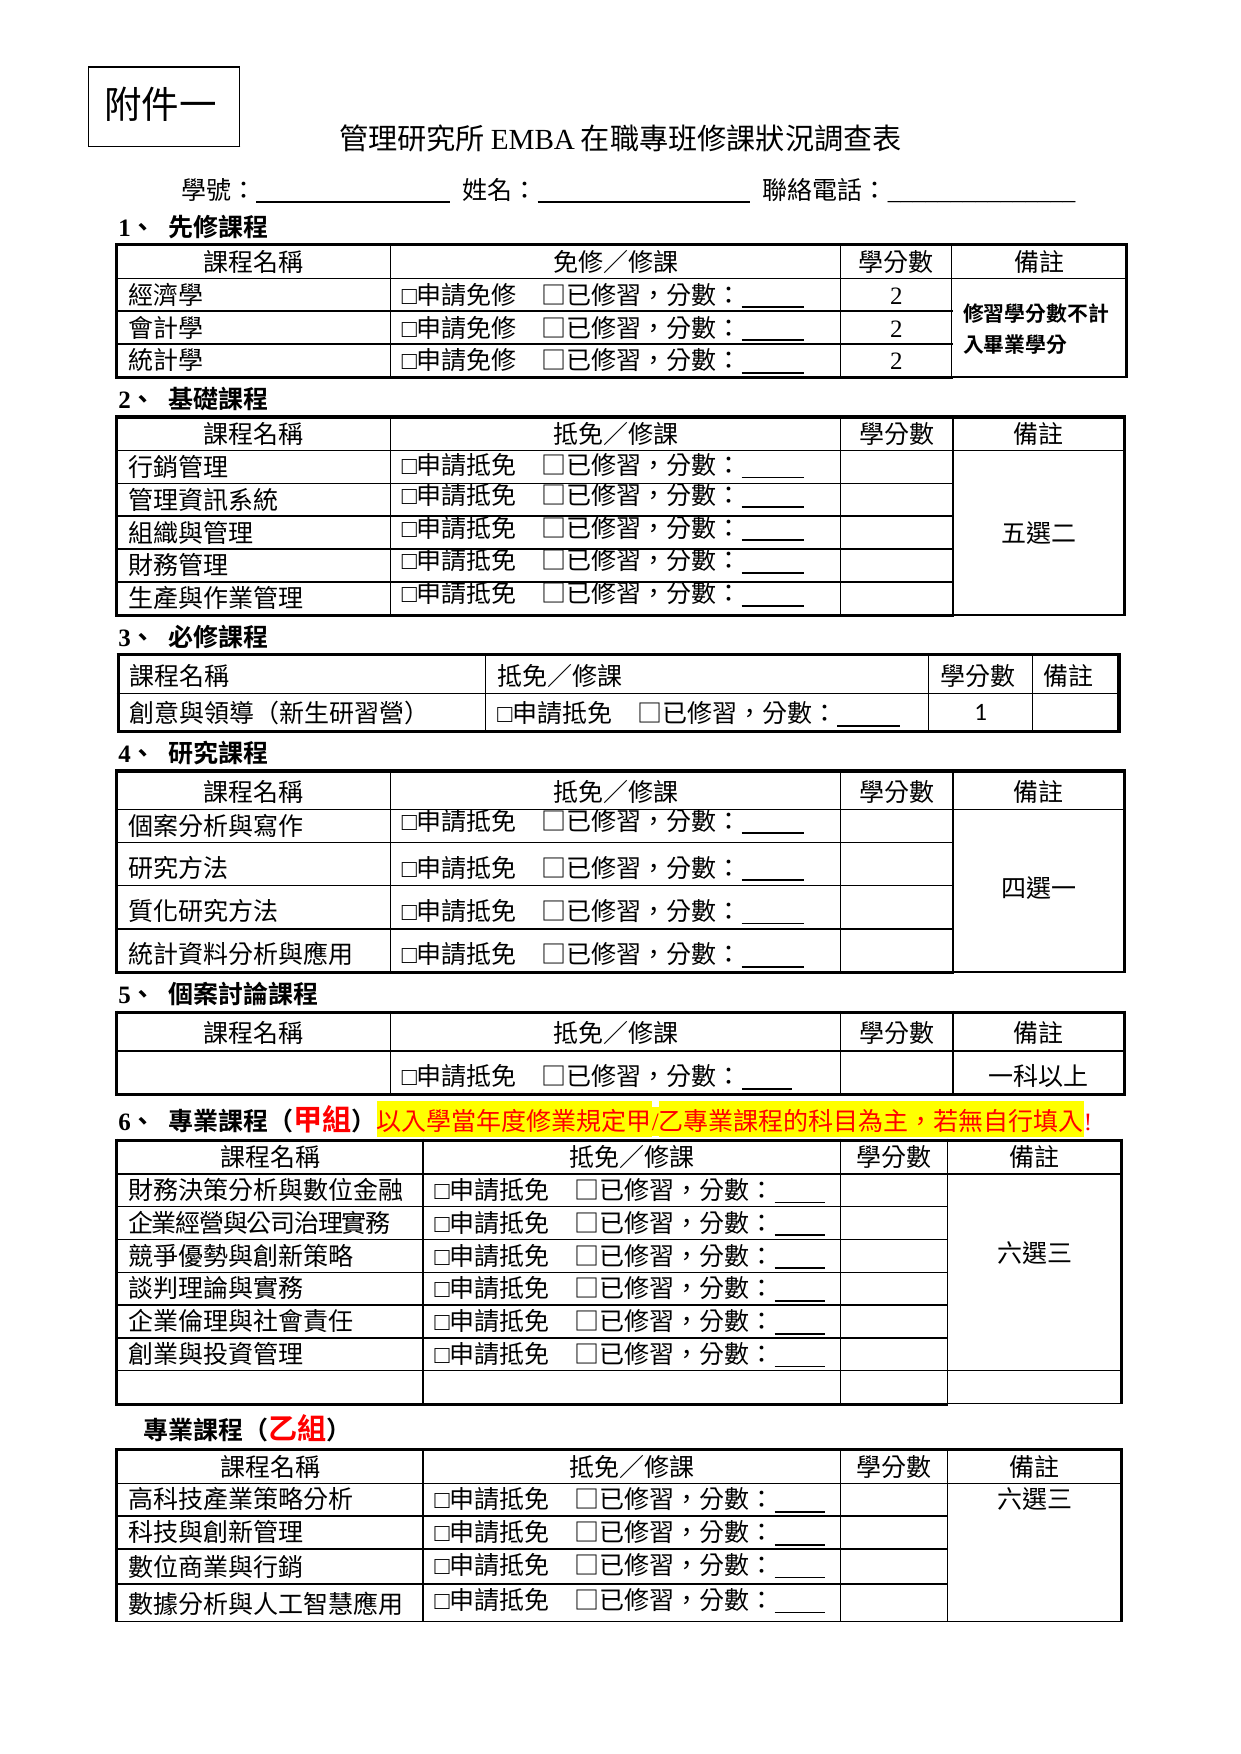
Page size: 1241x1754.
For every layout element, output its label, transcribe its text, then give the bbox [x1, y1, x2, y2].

table_cell 數位商業與行銷 [118, 1550, 422, 1583]
list 必修課程 [118, 617, 1122, 653]
table_cell 六選三 [948, 1175, 1120, 1370]
table_cell 企業經營與公司治理實務 [118, 1207, 422, 1238]
table_cell [841, 1273, 947, 1304]
table_header 抵免／修課 [424, 1142, 840, 1173]
table_cell 五選二 [954, 451, 1123, 614]
table_cell [841, 1207, 947, 1238]
table_cell □申請免修 □已修習，分數： [391, 312, 840, 343]
table_cell □申請抵免 □已修習，分數： [391, 550, 840, 581]
table_cell [841, 451, 952, 483]
table_cell 組織與管理 [118, 517, 390, 548]
table_cell □申請抵免 □已修習，分數： [424, 1240, 840, 1271]
table_cell □申請抵免 □已修習，分數： [391, 843, 840, 885]
table_cell 財務管理 [118, 550, 390, 581]
table_cell [841, 1550, 947, 1583]
table_cell □申請抵免 □已修習，分數： [424, 1550, 840, 1583]
table_cell □申請抵免 □已修習，分數： [424, 1175, 840, 1206]
table_cell [841, 484, 952, 515]
table_cell □申請抵免 □已修習，分數： [424, 1585, 840, 1621]
table_header 抵免／修課 [391, 1014, 840, 1050]
table_header 學分數 [929, 656, 1032, 693]
table_cell 競爭優勢與創新策略 [118, 1240, 422, 1271]
table_cell [841, 886, 952, 928]
table_cell 一科以上 [954, 1052, 1123, 1093]
table_cell [841, 1371, 947, 1403]
table_cell [841, 583, 952, 614]
table_cell □申請抵免 □已修習，分數： [391, 583, 840, 614]
table_cell □申請抵免 □已修習，分數： [424, 1306, 840, 1337]
table_cell 科技與創新管理 [118, 1517, 422, 1548]
table_cell [841, 1339, 947, 1370]
table_cell 質化研究方法 [118, 886, 390, 928]
table_cell □申請抵免 □已修習，分數： [486, 694, 928, 730]
table_cell [841, 1052, 952, 1093]
table_header 課程名稱 [118, 773, 390, 809]
table_cell [841, 843, 952, 885]
table_cell 生產與作業管理 [118, 583, 390, 614]
table_cell 管理資訊系統 [118, 484, 390, 515]
table_header 備註 [954, 773, 1123, 809]
list 研究課程 [118, 733, 1122, 769]
table_cell □申請抵免 □已修習，分數： [424, 1207, 840, 1238]
table_cell 統計資料分析與應用 [118, 930, 390, 971]
table_cell 數據分析與人工智慧應用 [118, 1585, 422, 1621]
table_cell □申請抵免 □已修習，分數： [391, 451, 840, 483]
list 個案討論課程 [118, 974, 1122, 1011]
table_cell □申請抵免 □已修習，分數： [424, 1273, 840, 1304]
table_cell 談判理論與實務 [118, 1273, 422, 1304]
table_cell 四選一 [954, 810, 1123, 971]
table_header 備註 [952, 246, 1125, 278]
table_cell □申請抵免 □已修習，分數： [424, 1484, 840, 1515]
table_header 學分數 [841, 246, 951, 278]
table_cell □申請抵免 □已修習，分數： [391, 484, 840, 515]
table_cell [841, 1517, 947, 1548]
table_cell [118, 1052, 390, 1093]
table_header 抵免／修課 [391, 419, 840, 450]
table_header 課程名稱 [118, 419, 390, 450]
table_header 備註 [954, 1014, 1123, 1050]
table_header 課程名稱 [118, 1451, 422, 1482]
table_cell [948, 1371, 1120, 1403]
table_header 課程名稱 [118, 246, 390, 278]
table_header 抵免／修課 [424, 1451, 840, 1482]
table_cell 修習學分數不計入畢業學分 [952, 279, 1125, 376]
table_cell [841, 930, 952, 971]
table_cell □申請抵免 □已修習，分數： [424, 1517, 840, 1548]
list 基礎課程 [118, 379, 1122, 415]
table_cell 企業倫理與社會責任 [118, 1306, 422, 1337]
table_cell 會計學 [118, 312, 390, 343]
table_header 備註 [948, 1451, 1120, 1482]
table_cell 六選三 [948, 1484, 1120, 1621]
text 專業課程（乙組） [118, 1406, 1122, 1448]
table_header 備註 [948, 1142, 1120, 1173]
table_header 抵免／修課 [486, 656, 928, 693]
table_cell □申請抵免 □已修習，分數： [391, 810, 840, 841]
table_header 免修／修課 [391, 246, 840, 278]
table_cell 2 [841, 279, 951, 310]
table_cell [424, 1371, 840, 1403]
table_cell □申請抵免 □已修習，分數： [424, 1339, 840, 1370]
table_cell 2 [841, 345, 951, 376]
text 學號： 姓名： 聯絡電話：_______________ [43, 171, 1213, 207]
table_header 課程名稱 [120, 656, 485, 693]
table_header 學分數 [841, 1014, 952, 1050]
table_cell [841, 1306, 947, 1337]
table_cell □申請免修 □已修習，分數： [391, 279, 840, 310]
table_cell □申請抵免 □已修習，分數： [391, 1052, 840, 1093]
table_header 學分數 [841, 419, 952, 450]
table_header 學分數 [841, 1451, 947, 1482]
table_cell □申請抵免 □已修習，分數： [391, 886, 840, 928]
table_header 備註 [954, 419, 1123, 450]
table_cell 高科技產業策略分析 [118, 1484, 422, 1515]
table_cell [841, 1484, 947, 1515]
table_cell 2 [841, 312, 951, 343]
table_cell □申請抵免 □已修習，分數： [391, 517, 840, 548]
table_cell □申請抵免 □已修習，分數： [391, 930, 840, 971]
table_cell [841, 810, 952, 841]
table_cell [118, 1371, 422, 1403]
table_cell 經濟學 [118, 279, 390, 310]
text 管理研究所EMBA在職專班修課狀況調查表 [118, 116, 1122, 158]
table_cell [841, 1175, 947, 1206]
table_cell 統計學 [118, 345, 390, 376]
table_cell 創意與領導（新生研習營） [120, 694, 485, 730]
table_header 學分數 [841, 773, 952, 809]
table_cell 1 [929, 694, 1032, 730]
list 專業課程（甲組）以入學當年度修業規定甲/乙專業課程的科目為主，若無自行填入! [118, 1096, 1122, 1138]
table_header 抵免／修課 [391, 773, 840, 809]
table_header 備註 [1033, 656, 1117, 693]
table_cell 個案分析與寫作 [118, 810, 390, 841]
text 附件一 [104, 75, 224, 129]
table_cell [841, 1240, 947, 1271]
table_cell 財務決策分析與數位金融 [118, 1175, 422, 1206]
table_cell [841, 1585, 947, 1621]
table_cell 創業與投資管理 [118, 1339, 422, 1370]
table_header 學分數 [841, 1142, 947, 1173]
table_cell 行銷管理 [118, 451, 390, 483]
table_cell [1033, 694, 1117, 730]
table_cell [841, 550, 952, 581]
table_header 課程名稱 [118, 1014, 390, 1050]
list 先修課程 [118, 207, 1122, 243]
table_header 課程名稱 [118, 1142, 422, 1173]
table_cell □申請免修 □已修習，分數： [391, 345, 840, 376]
text 管理研究所EMBA在職專班修課狀況調查表 [89, 68, 239, 146]
table_cell 研究方法 [118, 843, 390, 885]
table_cell [841, 517, 952, 548]
